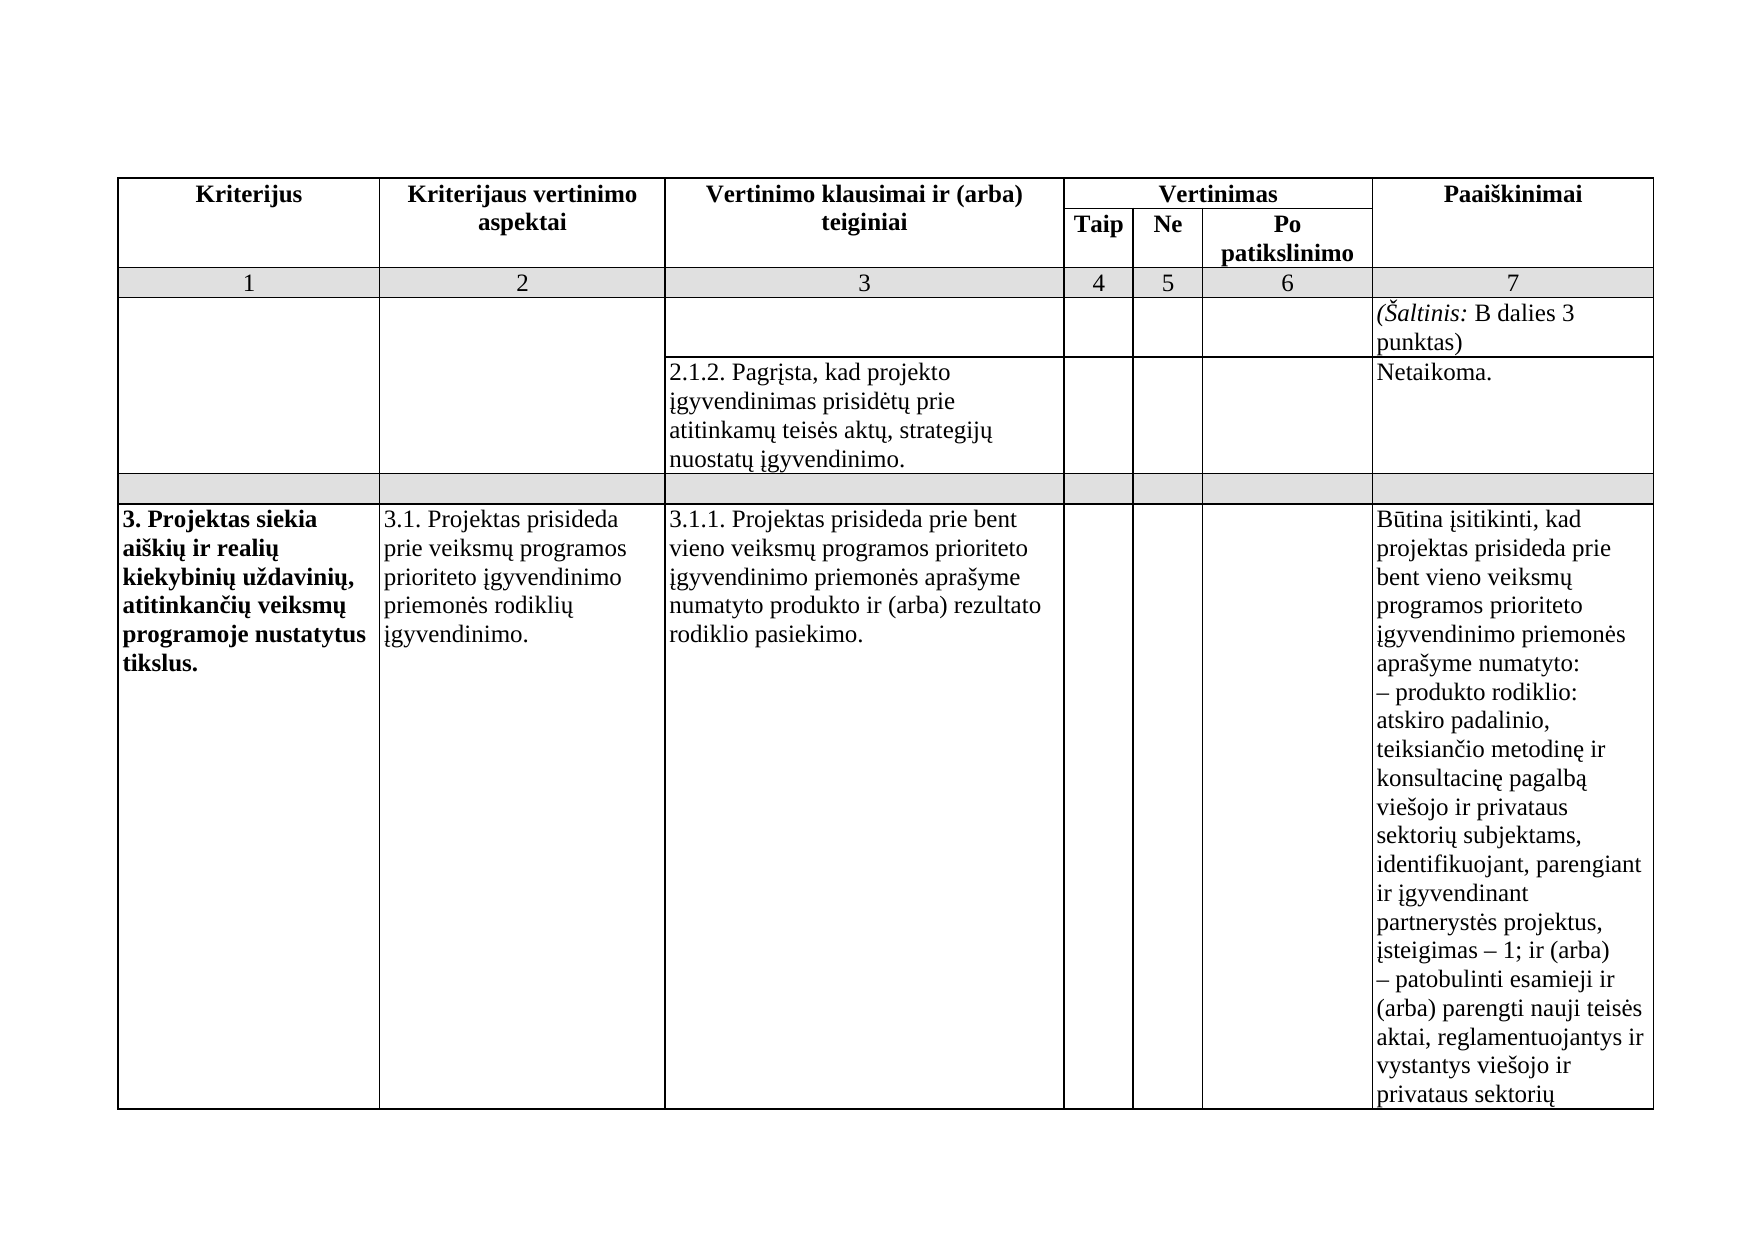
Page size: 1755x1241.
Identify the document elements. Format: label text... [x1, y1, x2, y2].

table_cell 3.1. Projektas prisideda prie veiksmų programos prioriteto įgyvendinimo priemonės rodiklių įgyvendinimo. [380, 505, 664, 1108]
table_cell [1203, 474, 1372, 503]
table_cell Po patikslinimo [1203, 209, 1372, 267]
table_cell 4 [1065, 268, 1132, 297]
table_cell [1203, 298, 1372, 356]
table_cell Būtina įsitikinti, kad projektas prisideda prie bent vieno veiksmų programos prioriteto įgyvendinimo priemonės aprašyme numatyto: – produkto rodiklio: atskiro padalinio, teiksiančio metodinę ir konsultacinę pagalbą viešojo ir privataus sektorių subjektams, identifikuojant, parengiant ir įgyvendinant partnerystės projektus, įsteigimas – 1; ir (arba) – patobulinti esamieji ir (arba) parengti nauji teisės aktai, reglamentuojantys ir vystantys viešojo ir privataus sektorių [1373, 505, 1653, 1108]
table_header Vertinimo klausimai ir (arba) teiginiai [666, 179, 1063, 267]
table_cell Ne [1134, 209, 1202, 267]
table_cell (Šaltinis: B dalies 3 punktas) [1373, 298, 1653, 356]
table_header Kriterijaus vertinimo aspektai [380, 179, 664, 267]
table_cell Taip [1065, 209, 1132, 267]
table_cell [119, 298, 379, 472]
table_cell [1065, 358, 1132, 472]
table_cell [380, 474, 664, 503]
table_header Paaiškinimai [1373, 179, 1653, 267]
table_cell [1203, 358, 1372, 472]
table_cell 2 [380, 268, 664, 297]
table_cell [1065, 298, 1132, 356]
table_cell [1203, 505, 1372, 1108]
table_cell [1373, 474, 1653, 503]
table_header Kriterijus [119, 179, 379, 267]
table_cell Netaikoma. [1373, 358, 1653, 472]
table_cell [380, 298, 664, 472]
table_cell [1134, 298, 1202, 356]
table_cell 1 [119, 268, 379, 297]
table_cell 3.1.1. Projektas prisideda prie bent vieno veiksmų programos prioriteto įgyvendinimo priemonės aprašyme numatyto produkto ir (arba) rezultato rodiklio pasiekimo. [666, 505, 1063, 1108]
table_cell 6 [1203, 268, 1372, 297]
table_cell [1134, 358, 1202, 472]
table_cell 2.1.2. Pagrįsta, kad projekto įgyvendinimas prisidėtų prie atitinkamų teisės aktų, strategijų nuostatų įgyvendinimo. [666, 358, 1063, 472]
table_cell [666, 298, 1063, 356]
table_cell 3 [666, 268, 1063, 297]
table_cell [1134, 474, 1202, 503]
table_cell [1065, 474, 1132, 503]
table_cell [119, 474, 379, 503]
table_cell 7 [1373, 268, 1653, 297]
table_cell [1134, 505, 1202, 1108]
table_cell 5 [1134, 268, 1202, 297]
table_cell 3. Projektas siekia aiškių ir realių kiekybinių uždavinių, atitinkančių veiksmų programoje nustatytus tikslus. [119, 505, 379, 1108]
table_cell [1065, 505, 1132, 1108]
table_cell [666, 474, 1063, 503]
table_header Vertinimas [1065, 179, 1372, 207]
